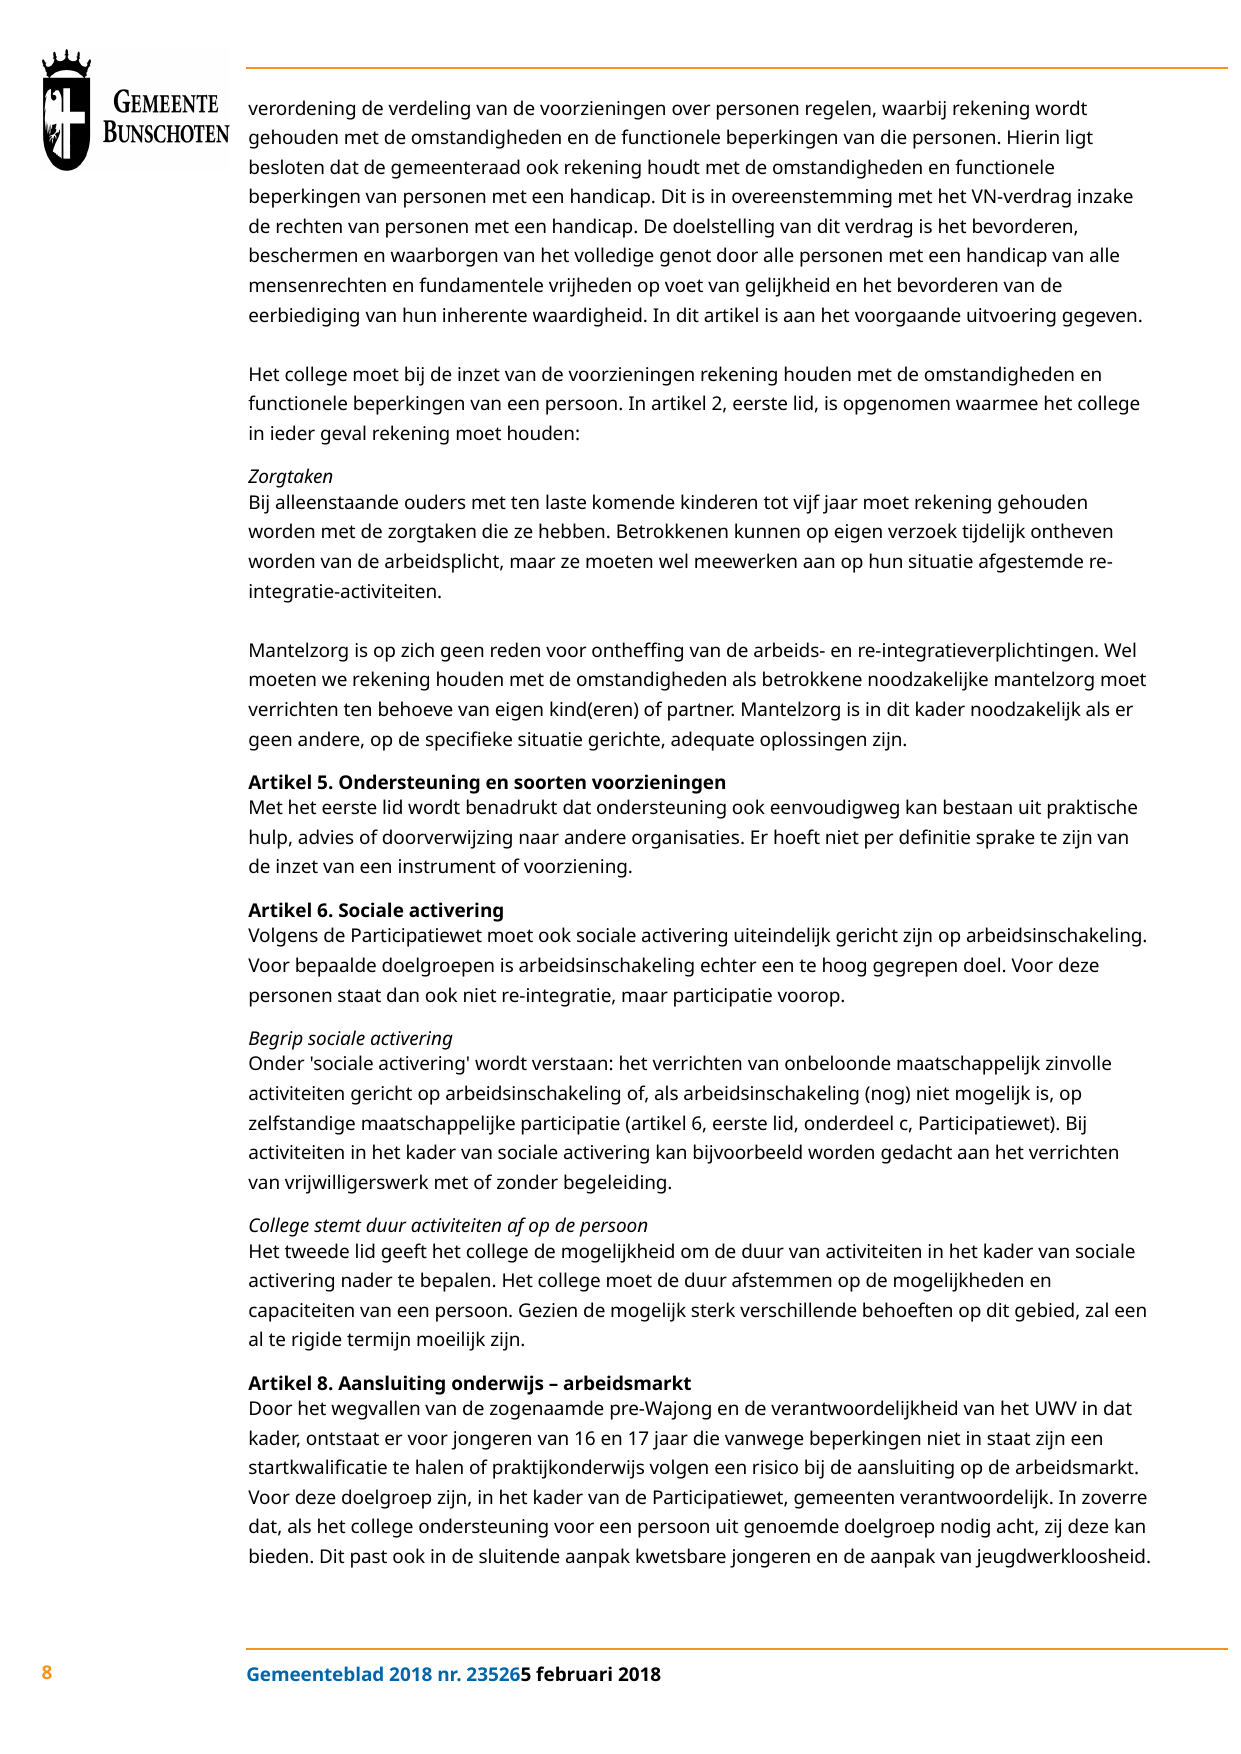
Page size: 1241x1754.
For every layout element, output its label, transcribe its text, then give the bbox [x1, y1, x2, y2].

picture [41, 47, 231, 172]
text Artikel 6. Sociale activering [248, 897, 1152, 923]
text Artikel 8. Aansluiting onderwijs – arbeidsmarkt [248, 1370, 1152, 1395]
text Het college moet bij de inzet van de voorzieningen rekening houden met de omstandigheden en functionele beperkingen van een persoon. In artikel 2, eerste lid, is opgenomen waarmee het college in ieder geval rekening moet houden: [248, 361, 1152, 446]
text Door het wegvallen van de zogenaamde pre-Wajong en de verantwoordelijkheid van het UWV in dat kader, ontstaat er voor jongeren van 16 en 17 jaar die vanwege beperkingen niet in staat zijn een startkwalificatie te halen of praktijkonderwijs volgen een risico bij de aansluiting op de arbeidsmarkt. Voor deze doelgroep zijn, in het kader van de Participatiewet, gemeenten verantwoordelijk. In zoverre dat, als het college ondersteuning voor een persoon uit genoemde doelgroep nodig acht, zij deze kan bieden. Dit past ook in de sluitende aanpak kwetsbare jongeren en de aanpak van jeugdwerkloosheid. [248, 1395, 1152, 1569]
text Mantelzorg is op zich geen reden voor ontheffing van de arbeids- en re-integratieverplichtingen. Wel moeten we rekening houden met de omstandigheden als betrokkene noodzakelijke mantelzorg moet verrichten ten behoeve van eigen kind(eren) of partner. Mantelzorg is in dit kader noodzakelijk als er geen andere, op de specifieke situatie gerichte, adequate oplossingen zijn. [248, 637, 1152, 751]
text College stemt duur activiteiten af op de persoon [248, 1212, 1152, 1238]
text Volgens de Participatiewet moet ook sociale activering uiteindelijk gericht zijn op arbeidsinschakeling. Voor bepaalde doelgroepen is arbeidsinschakeling echter een te hoog gegrepen doel. Voor deze personen staat dan ook niet re-integratie, maar participatie voorop. [248, 923, 1152, 1007]
text Artikel 5. Ondersteuning en soorten voorzieningen [248, 769, 1152, 794]
text Begrip sociale activering [248, 1025, 1152, 1051]
text Bij alleenstaande ouders met ten laste komende kinderen tot vijf jaar moet rekening gehouden worden met de zorgtaken die ze hebben. Betrokkenen kunnen op eigen verzoek tijdelijk ontheven worden van de arbeidsplicht, maar ze moeten wel meewerken aan op hun situatie afgestemde re-integratie-activiteiten. [248, 489, 1152, 603]
text Onder 'sociale activering' wordt verstaan: het verrichten van onbeloonde maatschappelijk zinvolle activiteiten gericht op arbeidsinschakeling of, als arbeidsinschakeling (nog) niet mogelijk is, op zelfstandige maatschappelijke participatie (artikel 6, eerste lid, onderdeel c, Participatiewet). Bij activiteiten in het kader van sociale activering kan bijvoorbeeld worden gedacht aan het verrichten van vrijwilligerswerk met of zonder begeleiding. [248, 1051, 1152, 1195]
text Het tweede lid geeft het college de mogelijkheid om de duur van activiteiten in het kader van sociale activering nader te bepalen. Het college moet de duur afstemmen op de mogelijkheden en capaciteiten van een persoon. Gezien de mogelijk sterk verschillende behoeften op dit gebied, zal een al te rigide termijn moeilijk zijn. [248, 1238, 1152, 1352]
text verordening de verdeling van de voorzieningen over personen regelen, waarbij rekening wordt gehouden met de omstandigheden en de functionele beperkingen van die personen. Hierin ligt besloten dat de gemeenteraad ook rekening houdt met de omstandigheden en functionele beperkingen van personen met een handicap. Dit is in overeenstemming met het VN-verdrag inzake de rechten van personen met een handicap. De doelstelling van dit verdrag is het bevorderen, beschermen en waarborgen van het volledige genot door alle personen met een handicap van alle mensenrechten en fundamentele vrijheden op voet van gelijkheid en het bevorderen van de eerbiediging van hun inherente waardigheid. In dit artikel is aan het voorgaande uitvoering gegeven. [248, 95, 1152, 328]
text Zorgtaken [248, 463, 1152, 489]
text Met het eerste lid wordt benadrukt dat ondersteuning ook eenvoudigweg kan bestaan uit praktische hulp, advies of doorverwijzing naar andere organisaties. Er hoeft niet per definitie sprake te zijn van de inzet van een instrument of voorziening. [248, 794, 1152, 879]
